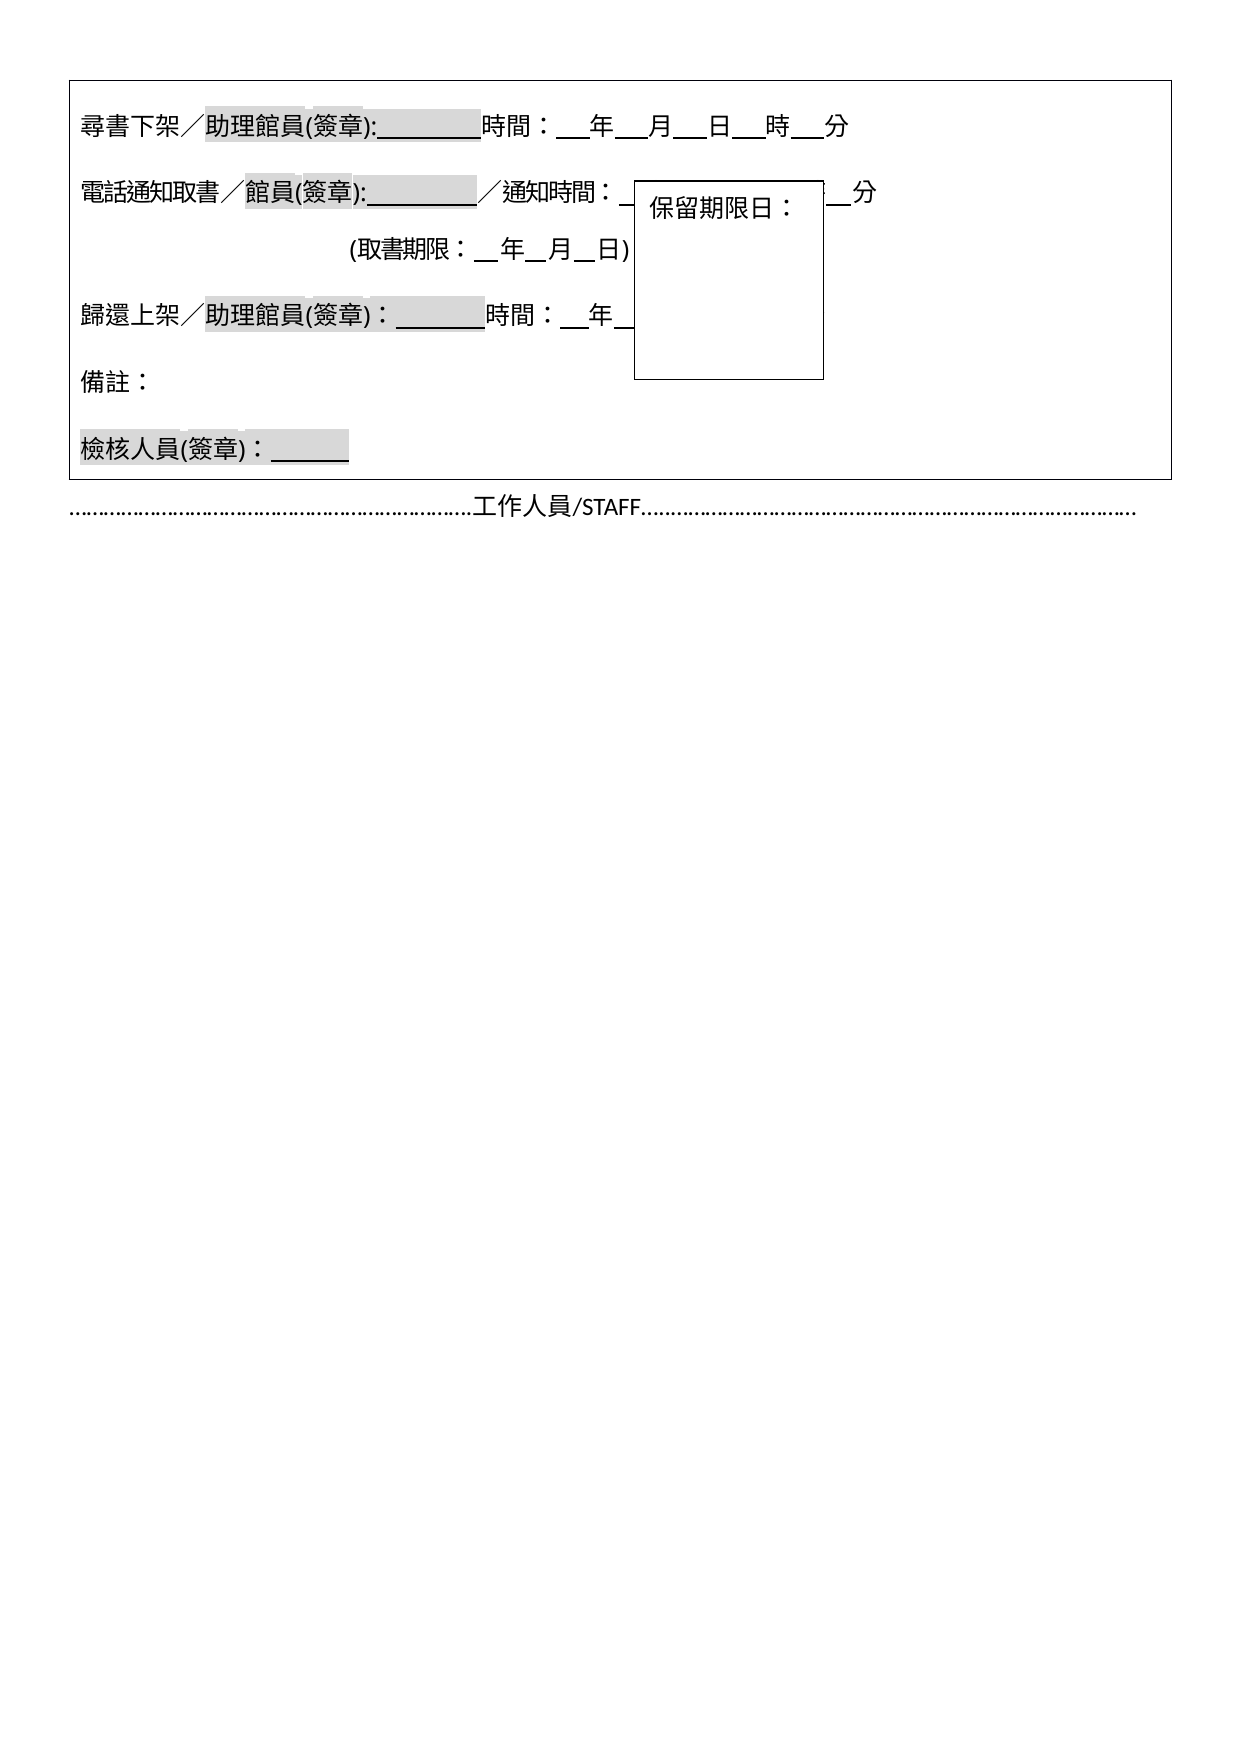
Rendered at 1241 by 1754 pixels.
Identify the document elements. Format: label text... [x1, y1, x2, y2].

text …………………………………………………………….工作人員/STAFF…..……………………………………………………………………… [69, 480, 1171, 517]
table_header 尋書下架／助理館員(簽章): 時間： 年 月 日 時 分 電話通知取書／館員(簽章): ／通知時間： 年 月 日 時 分 (取書期限： 年 月 日) 歸還上架／助理館員(簽章)： 時間： 年 月 日 時 分 備註： 檢核人員(簽章)： [70, 81, 1171, 478]
